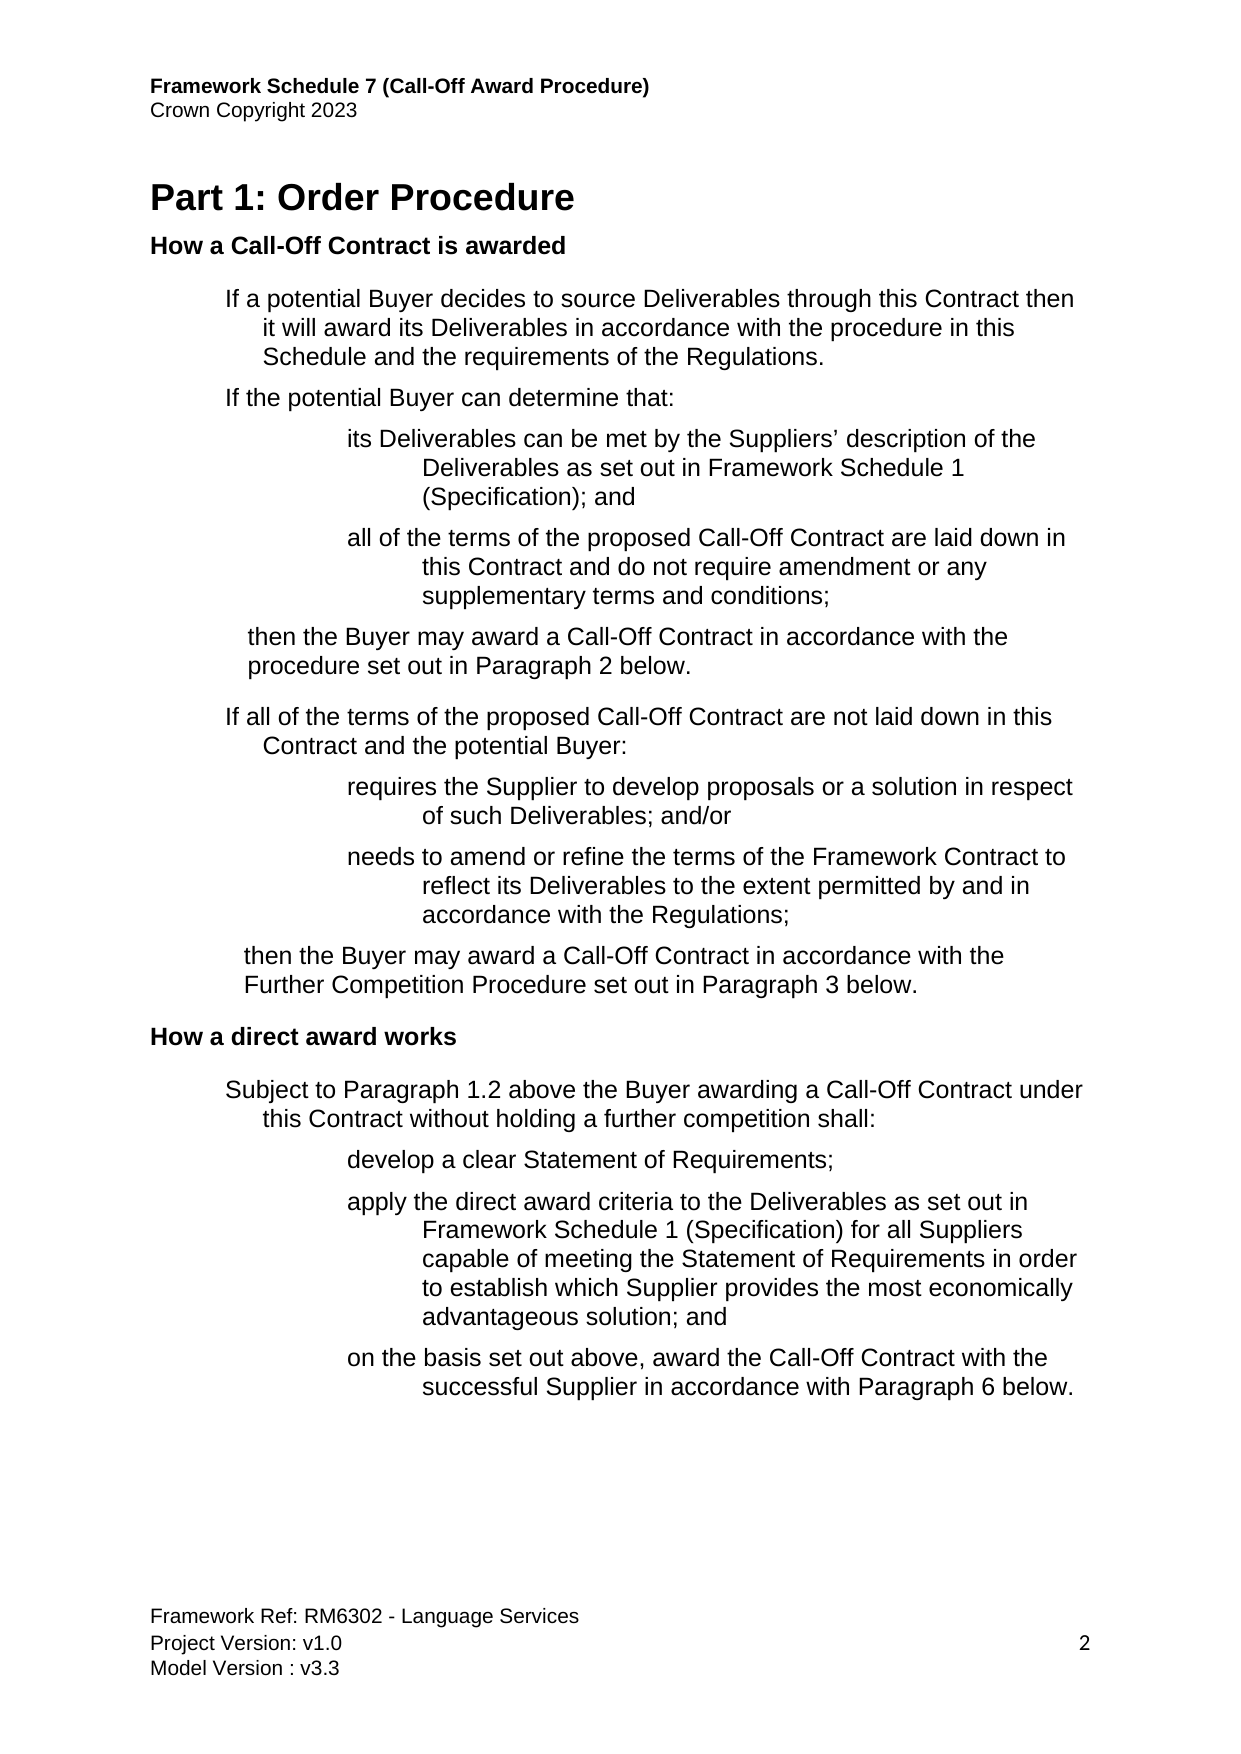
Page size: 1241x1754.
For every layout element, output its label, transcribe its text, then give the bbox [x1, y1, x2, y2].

text apply the direct award criteria to the Deliverables as set out in Framework Schedule 1 (Specification) for all Suppliers capable of meeting the Statement of Requirements in order to establish which Supplier provides the most economically advantageous solution; and [347, 1186, 1090, 1330]
text requires the Supplier to develop proposals or a solution in respect of such Deliverables; and/or [347, 772, 1090, 830]
text If all of the terms of the proposed Call-Off Contract are not laid down in this Contract and the potential Buyer: [225, 702, 1090, 760]
text its Deliverables can be met by the Suppliers’ description of the Deliverables as set out in Framework Schedule 1 (Specification); and [347, 424, 1090, 511]
text How a direct award works [150, 1021, 1090, 1050]
text Part 1: Order Procedure [150, 175, 1090, 218]
text If the potential Buyer can determine that: [225, 383, 1090, 412]
text then the Buyer may award a Call-Off Contract in accordance with the Further Competition Procedure set out in Paragraph 3 below. [244, 941, 1090, 998]
text on the basis set out above, award the Call-Off Contract with the successful Supplier in accordance with Paragraph 6 below. [347, 1343, 1090, 1400]
text How a Call-Off Contract is awarded [150, 231, 1090, 259]
text If a potential Buyer decides to source Deliverables through this Contract then it will award its Deliverables in accordance with the procedure in this Schedule and the requirements of the Regulations. [225, 284, 1090, 371]
text Subject to Paragraph 1.2 above the Buyer awarding a Call-Off Contract under this Contract without holding a further competition shall: [225, 1075, 1090, 1133]
text develop a clear Statement of Requirements; [347, 1145, 1090, 1174]
text then the Buyer may award a Call-Off Contract in accordance with the procedure set out in Paragraph 2 below. [247, 622, 1090, 679]
text all of the terms of the proposed Call-Off Contract are laid down in this Contract and do not require amendment or any supplementary terms and conditions; [347, 523, 1090, 609]
text needs to amend or refine the terms of the Framework Contract to reflect its Deliverables to the extent permitted by and in accordance with the Regulations; [347, 842, 1090, 928]
